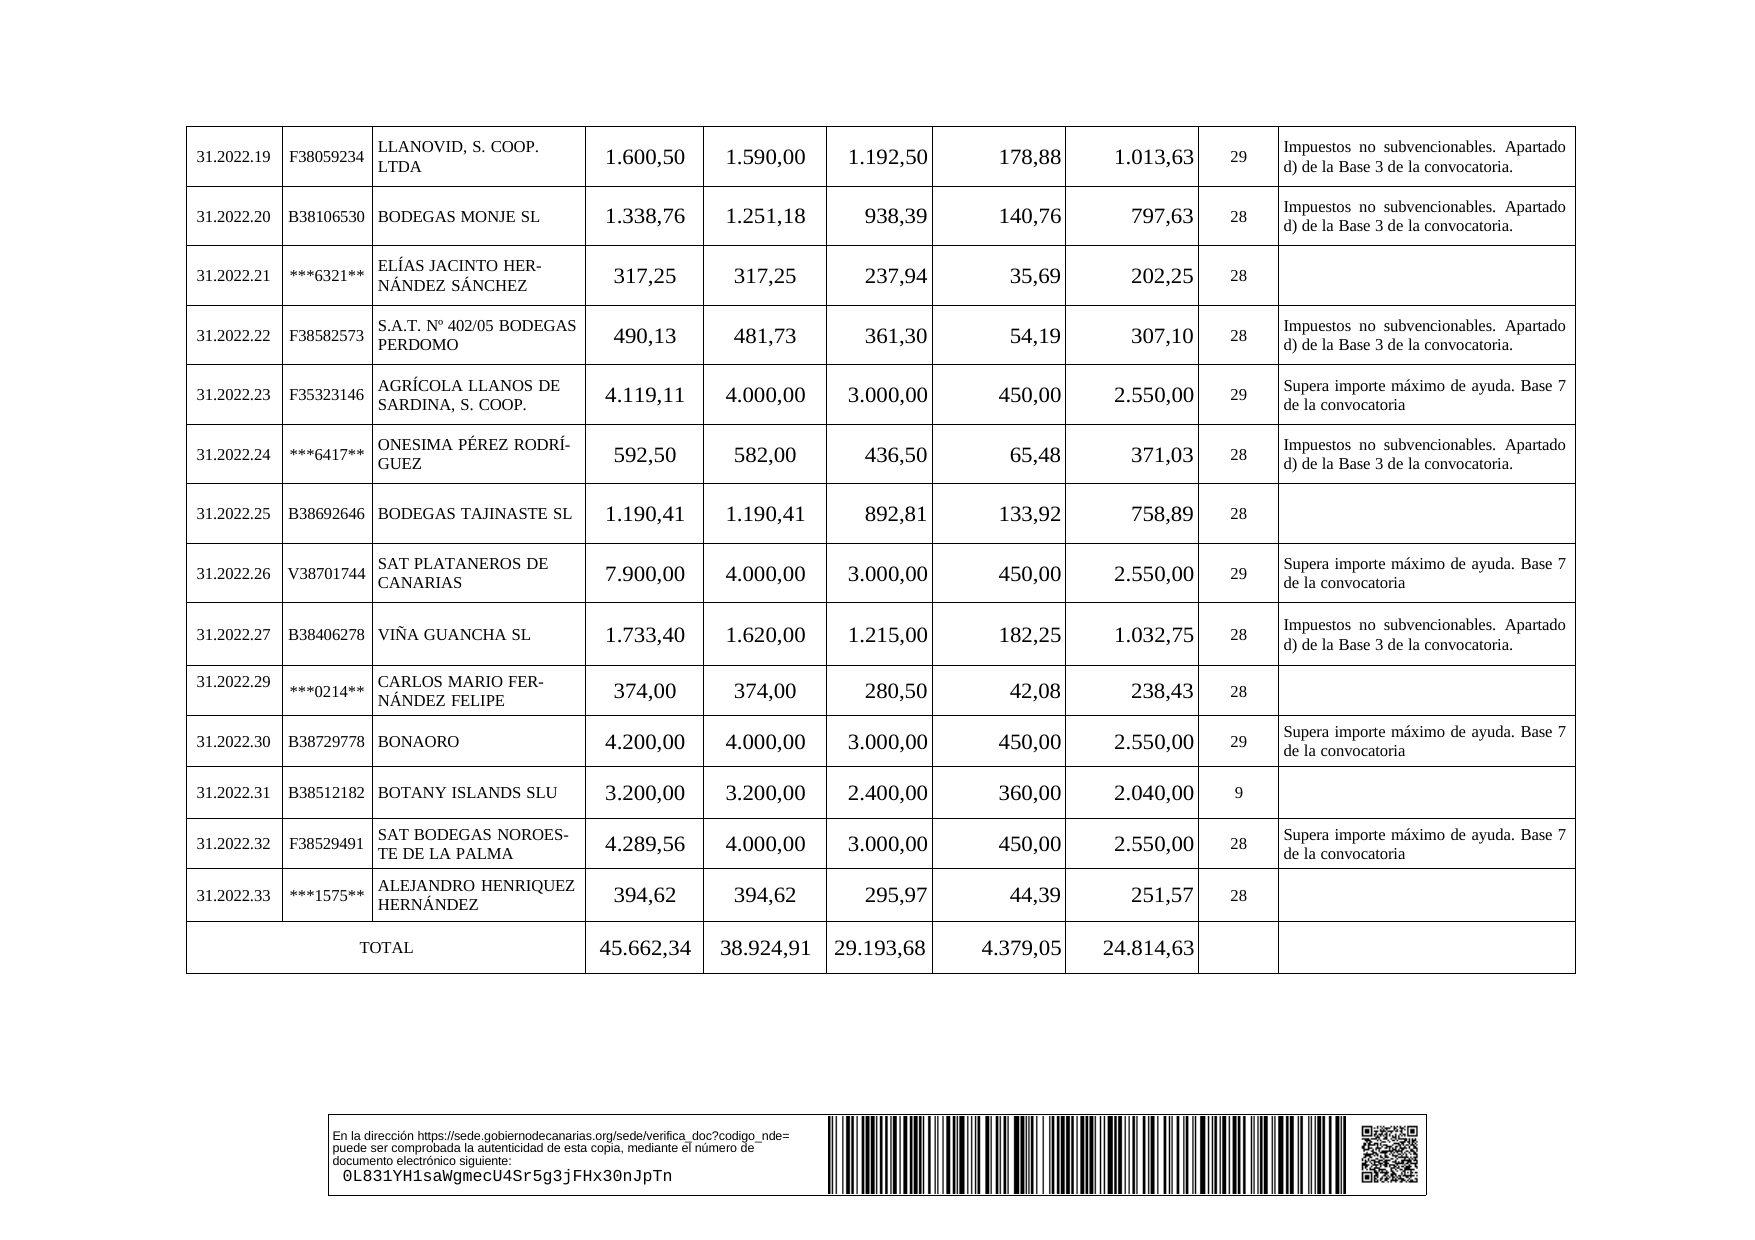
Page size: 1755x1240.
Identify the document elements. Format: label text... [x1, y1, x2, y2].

table_cell Impuestos no subvencionables. Apartado d) de la Base 3 de la convocatoria. [1279, 603, 1575, 665]
table_cell [1279, 484, 1575, 543]
table_cell [1279, 922, 1575, 973]
table_header Impuestos no subvencionables. Apartado d) de la Base 3 de la convocatoria. [1279, 127, 1575, 186]
table_cell 1.190,41 [704, 484, 826, 543]
table_cell 3.000,00 [827, 716, 932, 766]
table_cell 797,63 [1066, 187, 1198, 245]
table_cell ***0214** [283, 666, 372, 715]
table_cell 758,89 [1066, 484, 1198, 543]
table_cell 29 [1199, 544, 1278, 602]
table_cell 28 [1199, 306, 1278, 364]
table_cell 2.550,00 [1066, 819, 1198, 868]
table_cell 31.2022.32 [187, 819, 282, 868]
table_cell 582,00 [704, 425, 826, 483]
table_cell 2.400,00 [827, 767, 932, 818]
table_cell 28 [1199, 425, 1278, 483]
table_cell 24.814,63 [1066, 922, 1198, 973]
table_cell 28 [1199, 246, 1278, 305]
table_cell BODEGAS TAJINASTE SL [373, 484, 585, 543]
table_cell 4.000,00 [704, 819, 826, 868]
table_cell [1279, 767, 1575, 818]
table_cell 2.550,00 [1066, 365, 1198, 424]
table_cell 394,62 [704, 869, 826, 921]
table_cell 1.338,76 [586, 187, 703, 245]
table_cell 4.379,05 [933, 922, 1065, 973]
table_cell F35323146 [283, 365, 372, 424]
table_cell 54,19 [933, 306, 1065, 364]
table_cell 2.040,00 [1066, 767, 1198, 818]
table_cell B38406278 [283, 603, 372, 665]
table_cell 133,92 [933, 484, 1065, 543]
table_cell Impuestos no subvencionables. Apartado d) de la Base 3 de la convocatoria. [1279, 187, 1575, 245]
table_cell 3.200,00 [586, 767, 703, 818]
table_cell 29 [1199, 365, 1278, 424]
table_cell 450,00 [933, 544, 1065, 602]
table_cell [1199, 922, 1278, 973]
table_header F38059234 [283, 127, 372, 186]
table_cell S.A.T. Nº 402/05 BODEGAS PERDOMO [373, 306, 585, 364]
table_cell F38529491 [283, 819, 372, 868]
table_cell B38106530 [283, 187, 372, 245]
table_cell ALEJANDRO HENRIQUEZ HERNÁNDEZ [373, 869, 585, 921]
table_cell [1279, 246, 1575, 305]
table_header LLANOVID, S. COOP. LTDA [373, 127, 585, 186]
table_header 178,88 [933, 127, 1065, 186]
table_cell 938,39 [827, 187, 932, 245]
table_cell 182,25 [933, 603, 1065, 665]
table_header 1.013,63 [1066, 127, 1198, 186]
table_cell 29.193,68 [827, 922, 932, 973]
table_cell 3.000,00 [827, 819, 932, 868]
table_cell 394,62 [586, 869, 703, 921]
table_cell 360,00 [933, 767, 1065, 818]
table_cell 28 [1199, 603, 1278, 665]
table_cell Supera importe máximo de ayuda. Base 7 de la convocatoria [1279, 716, 1575, 766]
table_cell 42,08 [933, 666, 1065, 715]
table_cell 1.251,18 [704, 187, 826, 245]
table_cell 28 [1199, 484, 1278, 543]
table_cell 28 [1199, 187, 1278, 245]
table_cell 3.000,00 [827, 544, 932, 602]
table_cell 31.2022.29 [187, 666, 282, 715]
table_cell 4.000,00 [704, 365, 826, 424]
table_cell 436,50 [827, 425, 932, 483]
table_cell 31.2022.20 [187, 187, 282, 245]
table_cell ELÍAS JACINTO HER- NÁNDEZ SÁNCHEZ [373, 246, 585, 305]
table_cell 31.2022.26 [187, 544, 282, 602]
table_cell 2.550,00 [1066, 716, 1198, 766]
table_cell [1279, 666, 1575, 715]
table_cell 35,69 [933, 246, 1065, 305]
table_cell 7.900,00 [586, 544, 703, 602]
table_cell 450,00 [933, 365, 1065, 424]
table_cell 44,39 [933, 869, 1065, 921]
table_cell 374,00 [704, 666, 826, 715]
table_cell SAT PLATANEROS DE CANARIAS [373, 544, 585, 602]
table_cell 1.215,00 [827, 603, 932, 665]
table_cell Supera importe máximo de ayuda. Base 7 de la convocatoria [1279, 819, 1575, 868]
table_cell BONAORO [373, 716, 585, 766]
table_cell 1.733,40 [586, 603, 703, 665]
table_cell TOTAL [187, 922, 585, 973]
table_cell 9 [1199, 767, 1278, 818]
table_header 1.192,50 [827, 127, 932, 186]
table_cell 38.924,91 [704, 922, 826, 973]
table_cell VIÑA GUANCHA SL [373, 603, 585, 665]
table_cell 3.200,00 [704, 767, 826, 818]
table_cell SAT BODEGAS NOROES- TE DE LA PALMA [373, 819, 585, 868]
table_cell Supera importe máximo de ayuda. Base 7 de la convocatoria [1279, 544, 1575, 602]
table_cell 307,10 [1066, 306, 1198, 364]
table_cell Supera importe máximo de ayuda. Base 7 de la convocatoria [1279, 365, 1575, 424]
table_cell 251,57 [1066, 869, 1198, 921]
table_cell B38512182 [283, 767, 372, 818]
table_cell [1279, 869, 1575, 921]
table_cell 295,97 [827, 869, 932, 921]
table_header 1.600,50 [586, 127, 703, 186]
table_cell 371,03 [1066, 425, 1198, 483]
table_cell AGRÍCOLA LLANOS DE SARDINA, S. COOP. [373, 365, 585, 424]
table_cell 31.2022.23 [187, 365, 282, 424]
table_cell 237,94 [827, 246, 932, 305]
table_cell 28 [1199, 869, 1278, 921]
table_cell V38701744 [283, 544, 372, 602]
table_cell 374,00 [586, 666, 703, 715]
table_cell 450,00 [933, 819, 1065, 868]
table_cell 31.2022.33 [187, 869, 282, 921]
table_cell 31.2022.24 [187, 425, 282, 483]
table_cell ONESIMA PÉREZ RODRÍ- GUEZ [373, 425, 585, 483]
table_header 31.2022.19 [187, 127, 282, 186]
table_cell 31.2022.30 [187, 716, 282, 766]
table_cell 31.2022.22 [187, 306, 282, 364]
table_cell 317,25 [704, 246, 826, 305]
table_cell 4.200,00 [586, 716, 703, 766]
table_cell 28 [1199, 819, 1278, 868]
table_cell 31.2022.31 [187, 767, 282, 818]
table_cell ***6321** [283, 246, 372, 305]
table_cell 28 [1199, 666, 1278, 715]
table_cell 1.032,75 [1066, 603, 1198, 665]
table_cell 3.000,00 [827, 365, 932, 424]
table_cell 2.550,00 [1066, 544, 1198, 602]
table_cell F38582573 [283, 306, 372, 364]
table_header 29 [1199, 127, 1278, 186]
table_cell 45.662,34 [586, 922, 703, 973]
table_cell B38692646 [283, 484, 372, 543]
table_cell 490,13 [586, 306, 703, 364]
table_cell 892,81 [827, 484, 932, 543]
table_cell 317,25 [586, 246, 703, 305]
table_cell Impuestos no subvencionables. Apartado d) de la Base 3 de la convocatoria. [1279, 425, 1575, 483]
table_cell ***6417** [283, 425, 372, 483]
table_cell 65,48 [933, 425, 1065, 483]
table_cell 238,43 [1066, 666, 1198, 715]
table_cell 4.000,00 [704, 716, 826, 766]
table_cell 31.2022.25 [187, 484, 282, 543]
table_cell 4.000,00 [704, 544, 826, 602]
table_cell Impuestos no subvencionables. Apartado d) de la Base 3 de la convocatoria. [1279, 306, 1575, 364]
table_cell 4.289,56 [586, 819, 703, 868]
table_cell BODEGAS MONJE SL [373, 187, 585, 245]
table_cell 1.620,00 [704, 603, 826, 665]
table_cell CARLOS MARIO FER- NÁNDEZ FELIPE [373, 666, 585, 715]
table_cell ***1575** [283, 869, 372, 921]
table_cell 481,73 [704, 306, 826, 364]
table_cell 140,76 [933, 187, 1065, 245]
table_cell 361,30 [827, 306, 932, 364]
table_cell BOTANY ISLANDS SLU [373, 767, 585, 818]
table_cell 280,50 [827, 666, 932, 715]
table_cell 592,50 [586, 425, 703, 483]
table_cell 31.2022.27 [187, 603, 282, 665]
table_cell 202,25 [1066, 246, 1198, 305]
table_cell B38729778 [283, 716, 372, 766]
table_cell 29 [1199, 716, 1278, 766]
table_header 1.590,00 [704, 127, 826, 186]
table_cell 31.2022.21 [187, 246, 282, 305]
table_cell 4.119,11 [586, 365, 703, 424]
table_cell 1.190,41 [586, 484, 703, 543]
table_cell 450,00 [933, 716, 1065, 766]
